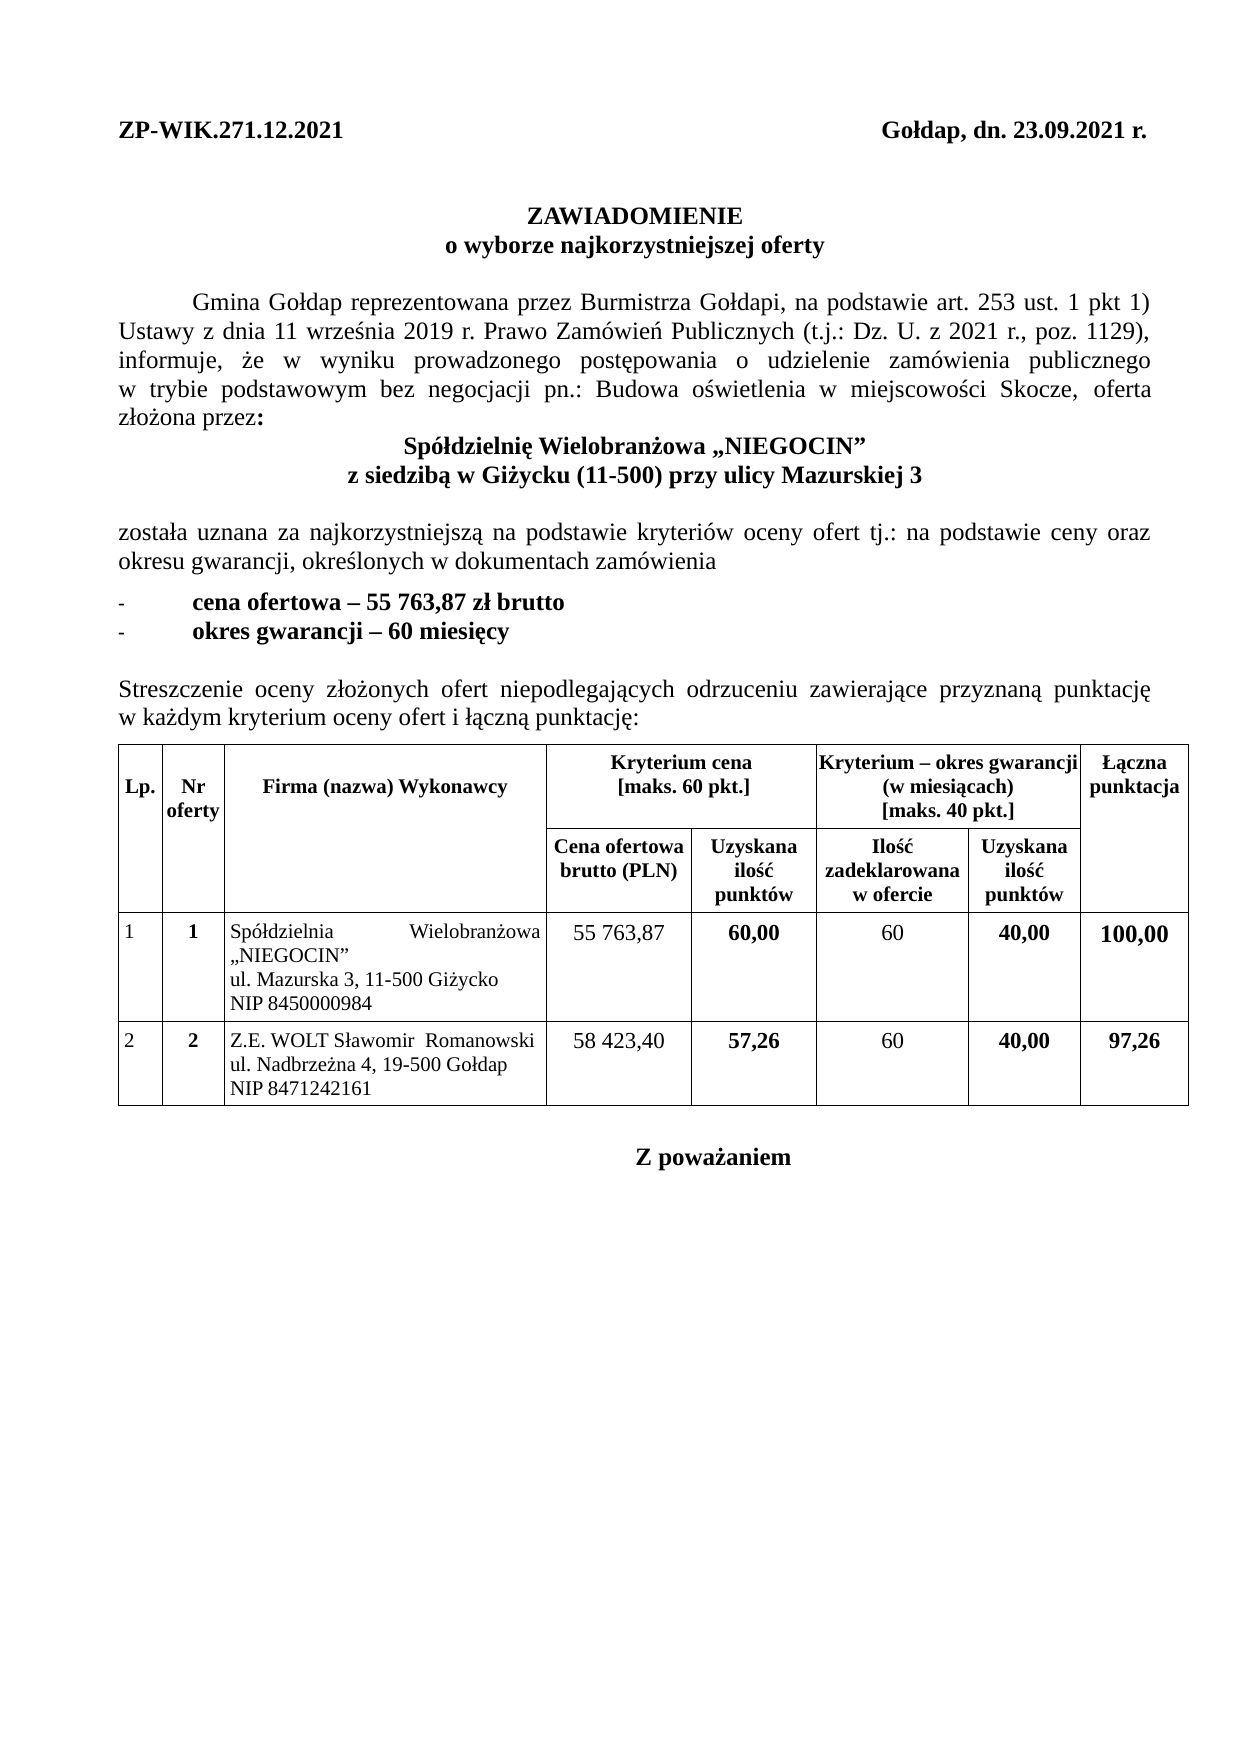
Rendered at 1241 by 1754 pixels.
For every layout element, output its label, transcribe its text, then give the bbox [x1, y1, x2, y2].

text Spółdzielnię Wielobranżowa „NIEGOCIN” [118, 431, 1152, 460]
text Streszczenie oceny złożonych ofert niepodlegających odrzuceniu zawierające przyznaną punktację w każdym kryterium oceny ofert i łączną punktację: [118, 674, 1152, 731]
table_header Firma (nazwa) Wykonawcy [225, 745, 546, 912]
table_header Lp. [119, 745, 162, 912]
table_cell Uzyskana ilość punktów [692, 829, 816, 912]
list okres gwarancji – 60 miesięcy [118, 616, 1152, 645]
table_cell 55 763,87 [547, 913, 691, 1021]
table_cell 2 [163, 1022, 224, 1105]
table_cell 1 [163, 913, 224, 1021]
table_cell 2 [119, 1022, 162, 1105]
table_header Kryterium – okres gwarancji (w miesiącach) [maks. 40 pkt.] [817, 745, 1080, 828]
list cena ofertowa – 55 763,87 zł brutto [118, 587, 1152, 616]
text z siedzibą w Giżycku (11-500) przy ulicy Mazurskiej 3 [118, 460, 1152, 489]
table_cell 40,00 [969, 1022, 1080, 1105]
table_header Łączna punktacja [1081, 745, 1188, 912]
table_cell 60,00 [692, 913, 816, 1021]
table_cell 40,00 [969, 913, 1080, 1021]
table_cell Spółdzielnia Wielobranżowa „NIEGOCIN” ul. Mazurska 3, 11-500 Giżycko NIP 8450000984 [225, 913, 546, 1021]
table_cell 97,26 [1081, 1022, 1188, 1105]
table_cell 100,00 [1081, 913, 1188, 1021]
table_cell 58 423,40 [547, 1022, 691, 1105]
table_cell 1 [119, 913, 162, 1021]
table_cell 60 [817, 913, 968, 1021]
table_header Nr oferty [163, 745, 224, 912]
table_cell Z.E. WOLT Sławomir Romanowski ul. Nadbrzeżna 4, 19-500 Gołdap NIP 8471242161 [225, 1022, 546, 1105]
text Gmina Gołdap reprezentowana przez Burmistrza Gołdapi, na podstawie art. 253 ust. 1 pkt 1) Ustawy z dnia 11 września 2019 r. Prawo Zamówień Publicznych (t.j.: Dz. U. z 2021 r., poz. 1129), informuje, że w wyniku prowadzonego postępowania o udzielenie zamówienia publicznego w trybie podstawowym bez negocjacji pn.: Budowa oświetlenia w miejscowości Skocze, oferta złożona przez: [118, 287, 1152, 431]
text została uznana za najkorzystniejszą na podstawie kryteriów oceny ofert tj.: na podstawie ceny oraz okresu gwarancji, określonych w dokumentach zamówienia [118, 517, 1152, 575]
table_cell Uzyskana ilość punktów [969, 829, 1080, 912]
text ZAWIADOMIENIE [118, 201, 1152, 230]
table_cell Cena ofertowa brutto (PLN) [547, 829, 691, 912]
table_header Kryterium cena [maks. 60 pkt.] [547, 745, 816, 828]
text Z poważaniem [561, 1142, 1152, 1171]
table_cell 60 [817, 1022, 968, 1105]
table_cell Ilość zadeklarowana w ofercie [817, 829, 968, 912]
table_cell 57,26 [692, 1022, 816, 1105]
text ZP-WIK.271.12.2021 Gołdap, dn. 23.09.2021 r. [118, 115, 1152, 144]
text o wyborze najkorzystniejszej oferty [118, 230, 1152, 259]
